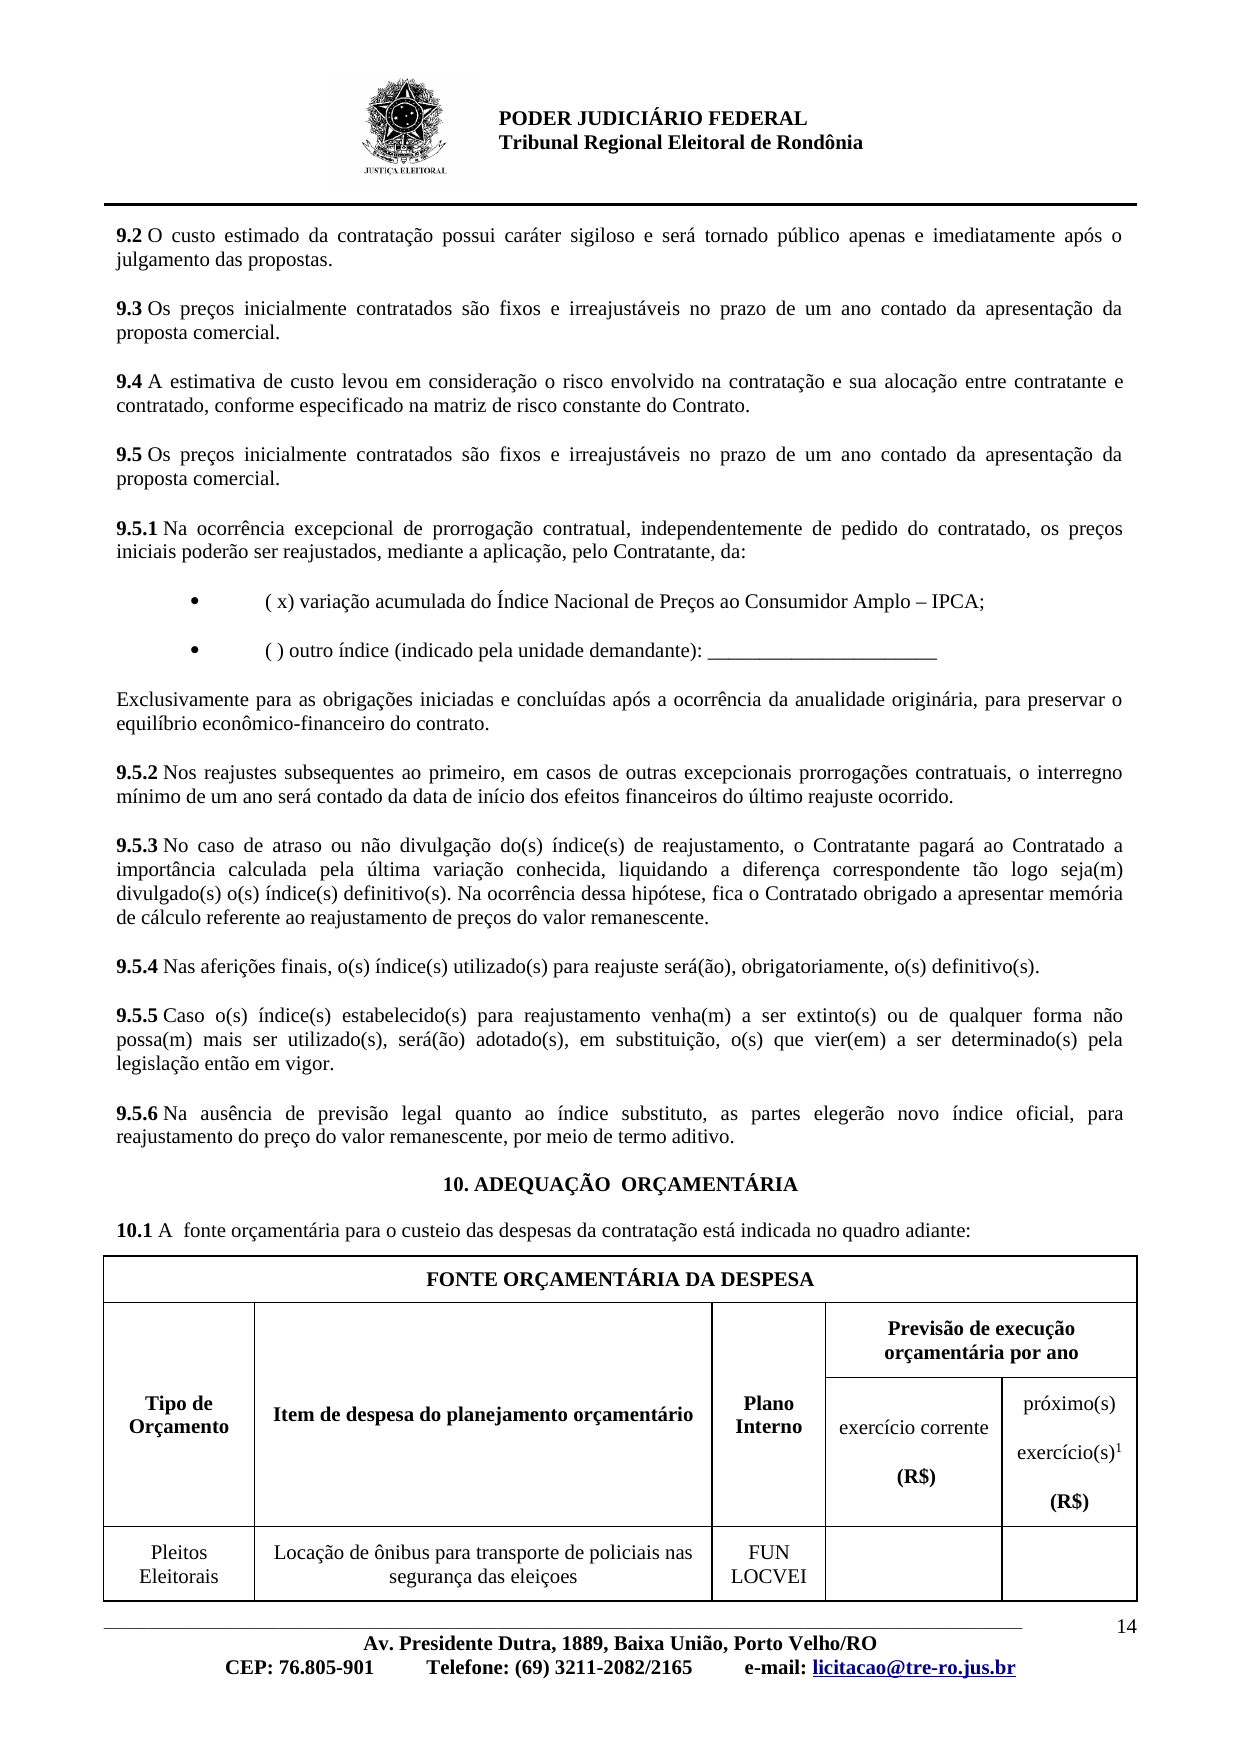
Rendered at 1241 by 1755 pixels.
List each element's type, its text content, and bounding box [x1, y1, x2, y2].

table_header FONTE ORÇAMENTÁRIA DA DESPESA [104, 1257, 1136, 1302]
text 9.5.2 Nos reajustes subsequentes ao primeiro, em casos de outras excepcionais prorrogações contratuais, o interregno mínimo de um ano será contado da data de início dos efeitos financeiros do último reajuste ocorrido. [116, 760, 1124, 808]
text 9.5.3 No caso de atraso ou não divulgação do(s) índice(s) de reajustamento, o Contratante pagará ao Contratado a importância calculada pela última variação conhecida, liquidando a diferença correspondente tão logo seja(m) divulgado(s) o(s) índice(s) definitivo(s). Na ocorrência dessa hipótese, fica o Contratado obrigado a apresentar memória de cálculo referente ao reajustamento de preços do valor remanescente. [116, 833, 1124, 929]
text 9.5.1 Na ocorrência excepcional de prorrogação contratual, independentemente de pedido do contratado, os preços iniciais poderão ser reajustados, mediante a aplicação, pelo Contratante, da: [116, 515, 1124, 563]
table_cell exercício corrente (R$) [826, 1378, 1001, 1526]
table_cell Plano Interno [713, 1303, 825, 1526]
text Exclusivamente para as obrigações iniciadas e concluídas após a ocorrência da anualidade originária, para preservar o equilíbrio econômico-financeiro do contrato. [116, 687, 1124, 735]
table_cell Item de despesa do planejamento orçamentário [255, 1303, 711, 1526]
text 9.5.6 Na ausência de previsão legal quanto ao índice substituto, as partes elegerão novo índice oficial, para reajustamento do preço do valor remanescente, por meio de termo aditivo. [116, 1100, 1124, 1148]
text 10.1 A fonte orçamentária para o custeio das despesas da contratação está indicada no quadro adiante: [116, 1218, 1124, 1242]
text 10. ADEQUAÇÃO ORÇAMENTÁRIA [103, 1171, 1137, 1196]
table_cell Pleitos Eleitorais [104, 1527, 254, 1600]
table_cell Tipo de Orçamento [104, 1303, 254, 1526]
table_cell Previsão de execução orçamentária por ano [826, 1303, 1136, 1377]
text 9.5.4 Nas aferições finais, o(s) índice(s) utilizado(s) para reajuste será(ão), obrigatoriamente, o(s) definitivo(s). [116, 954, 1124, 978]
table_cell [1003, 1527, 1136, 1600]
table_cell FUN LOCVEI [713, 1527, 825, 1600]
text 9.4 A estimativa de custo levou em consideração o risco envolvido na contratação e sua alocação entre contratante e contratado, conforme especificado na matriz de risco constante do Contrato. [116, 369, 1124, 417]
list ( ) outro índice (indicado pela unidade demandante): ______________________ [191, 638, 1137, 662]
text 9.5.5 Caso o(s) índice(s) estabelecido(s) para reajustamento venha(m) a ser extinto(s) ou de qualquer forma não possa(m) mais ser utilizado(s), será(ão) adotado(s), em substituição, o(s) que vier(em) a ser determinado(s) pela legislação então em vigor. [116, 1003, 1124, 1075]
table_cell [826, 1527, 1001, 1600]
list ( x) variação acumulada do Índice Nacional de Preços ao Consumidor Amplo – IPCA; [191, 588, 1137, 613]
table_cell próximo(s) exercício(s)1 (R$) [1003, 1378, 1136, 1526]
text 9.5 Os preços inicialmente contratados são fixos e irreajustáveis no prazo de um ano contado da apresentação da proposta comercial. [116, 442, 1124, 490]
text 9.2 O custo estimado da contratação possui caráter sigiloso e será tornado público apenas e imediatamente após o julgamento das propostas. [116, 223, 1124, 271]
text 9.3 Os preços inicialmente contratados são fixos e irreajustáveis no prazo de um ano contado da apresentação da proposta comercial. [116, 296, 1124, 344]
table_cell Locação de ônibus para transporte de policiais nas segurança das eleiçoes [255, 1527, 711, 1600]
